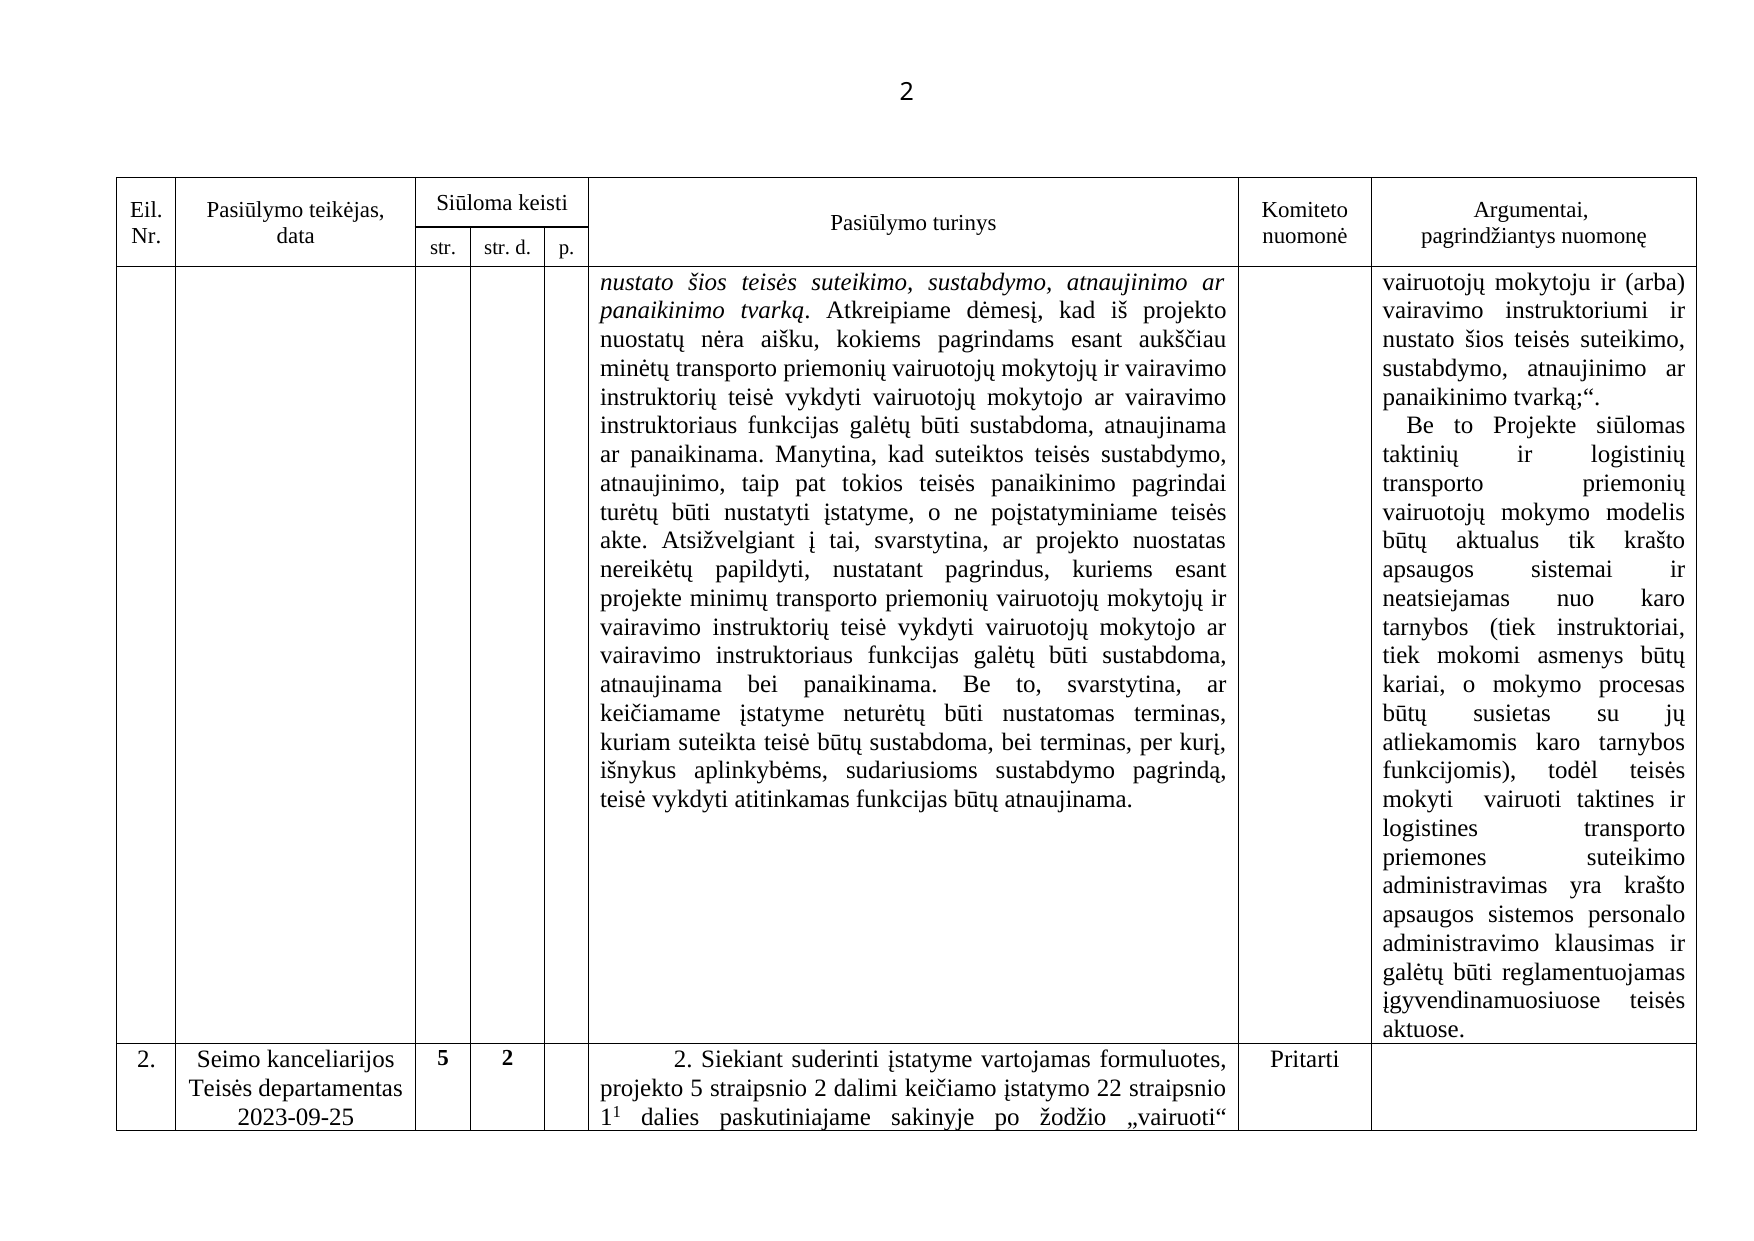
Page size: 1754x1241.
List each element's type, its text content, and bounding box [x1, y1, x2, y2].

table_cell 2. [117, 1044, 175, 1130]
table_cell vairuotojų mokytoju ir (arba) vairavimo instruktoriumi ir nustato šios teisės suteikimo, sustabdymo, atnaujinimo ar panaikinimo tvarką;“. Be to Projekte siūlomas taktinių ir logistinių transporto priemonių vairuotojų mokymo modelis būtų aktualus tik krašto apsaugos sistemai ir neatsiejamas nuo karo tarnybos (tiek instruktoriai, tiek mokomi asmenys būtų kariai, o mokymo procesas būtų susietas su jų atliekamomis karo tarnybos funkcijomis), todėl teisės mokyti vairuoti taktines ir logistines transporto priemones suteikimo administravimas yra krašto apsaugos sistemos personalo administravimo klausimas ir galėtų būti reglamentuojamas įgyvendinamuosiuose teisės aktuose. [1372, 267, 1696, 1043]
table_header Argumentai, pagrindžiantys nuomonę [1372, 178, 1696, 266]
table_header Pasiūlymo teikėjas, data [176, 178, 415, 266]
table_cell str. [416, 228, 470, 266]
table_cell Seimo kanceliarijos Teisės departamentas 2023-09-25 [176, 1044, 415, 1130]
table_cell 2. Siekiant suderinti įstatyme vartojamas formuluotes, projekto 5 straipsnio 2 dalimi keičiamo įstatymo 22 straipsnio 11 dalies paskutiniajame sakinyje po žodžio „vairuoti“ [589, 1044, 1238, 1130]
table_header Pasiūlymo turinys [589, 178, 1238, 266]
table_cell nustato šios teisės suteikimo, sustabdymo, atnaujinimo ar panaikinimo tvarką. Atkreipiame dėmesį, kad iš projekto nuostatų nėra aišku, kokiems pagrindams esant aukščiau minėtų transporto priemonių vairuotojų mokytojų ir vairavimo instruktorių teisė vykdyti vairuotojų mokytojo ar vairavimo instruktoriaus funkcijas galėtų būti sustabdoma, atnaujinama ar panaikinama. Manytina, kad suteiktos teisės sustabdymo, atnaujinimo, taip pat tokios teisės panaikinimo pagrindai turėtų būti nustatyti įstatyme, o ne poįstatyminiame teisės akte. Atsižvelgiant į tai, svarstytina, ar projekto nuostatas nereikėtų papildyti, nustatant pagrindus, kuriems esant projekte minimų transporto priemonių vairuotojų mokytojų ir vairavimo instruktorių teisė vykdyti vairuotojų mokytojo ar vairavimo instruktoriaus funkcijas galėtų būti sustabdoma, atnaujinama bei panaikinama. Be to, svarstytina, ar keičiamame įstatyme neturėtų būti nustatomas terminas, kuriam suteikta teisė būtų sustabdoma, bei terminas, per kurį, išnykus aplinkybėms, sudariusioms sustabdymo pagrindą, teisė vykdyti atitinkamas funkcijas būtų atnaujinama. [589, 267, 1238, 1043]
table_cell str. d. [471, 228, 544, 266]
table_cell [545, 1044, 588, 1130]
table_cell [117, 267, 175, 1043]
table_cell Pritarti [1239, 1044, 1371, 1130]
table_cell [416, 267, 470, 1043]
table_header Eil. Nr. [117, 178, 175, 266]
table_cell [471, 267, 544, 1043]
table_cell [176, 267, 415, 1043]
table_cell 2 [471, 1044, 544, 1130]
table_header Komiteto nuomonė [1239, 178, 1371, 266]
table_cell [1239, 267, 1371, 1043]
table_header Siūloma keisti [416, 178, 588, 226]
table_cell [1372, 1044, 1696, 1130]
table_cell p. [545, 228, 588, 266]
table_cell 5 [416, 1044, 470, 1130]
table_cell [545, 267, 588, 1043]
